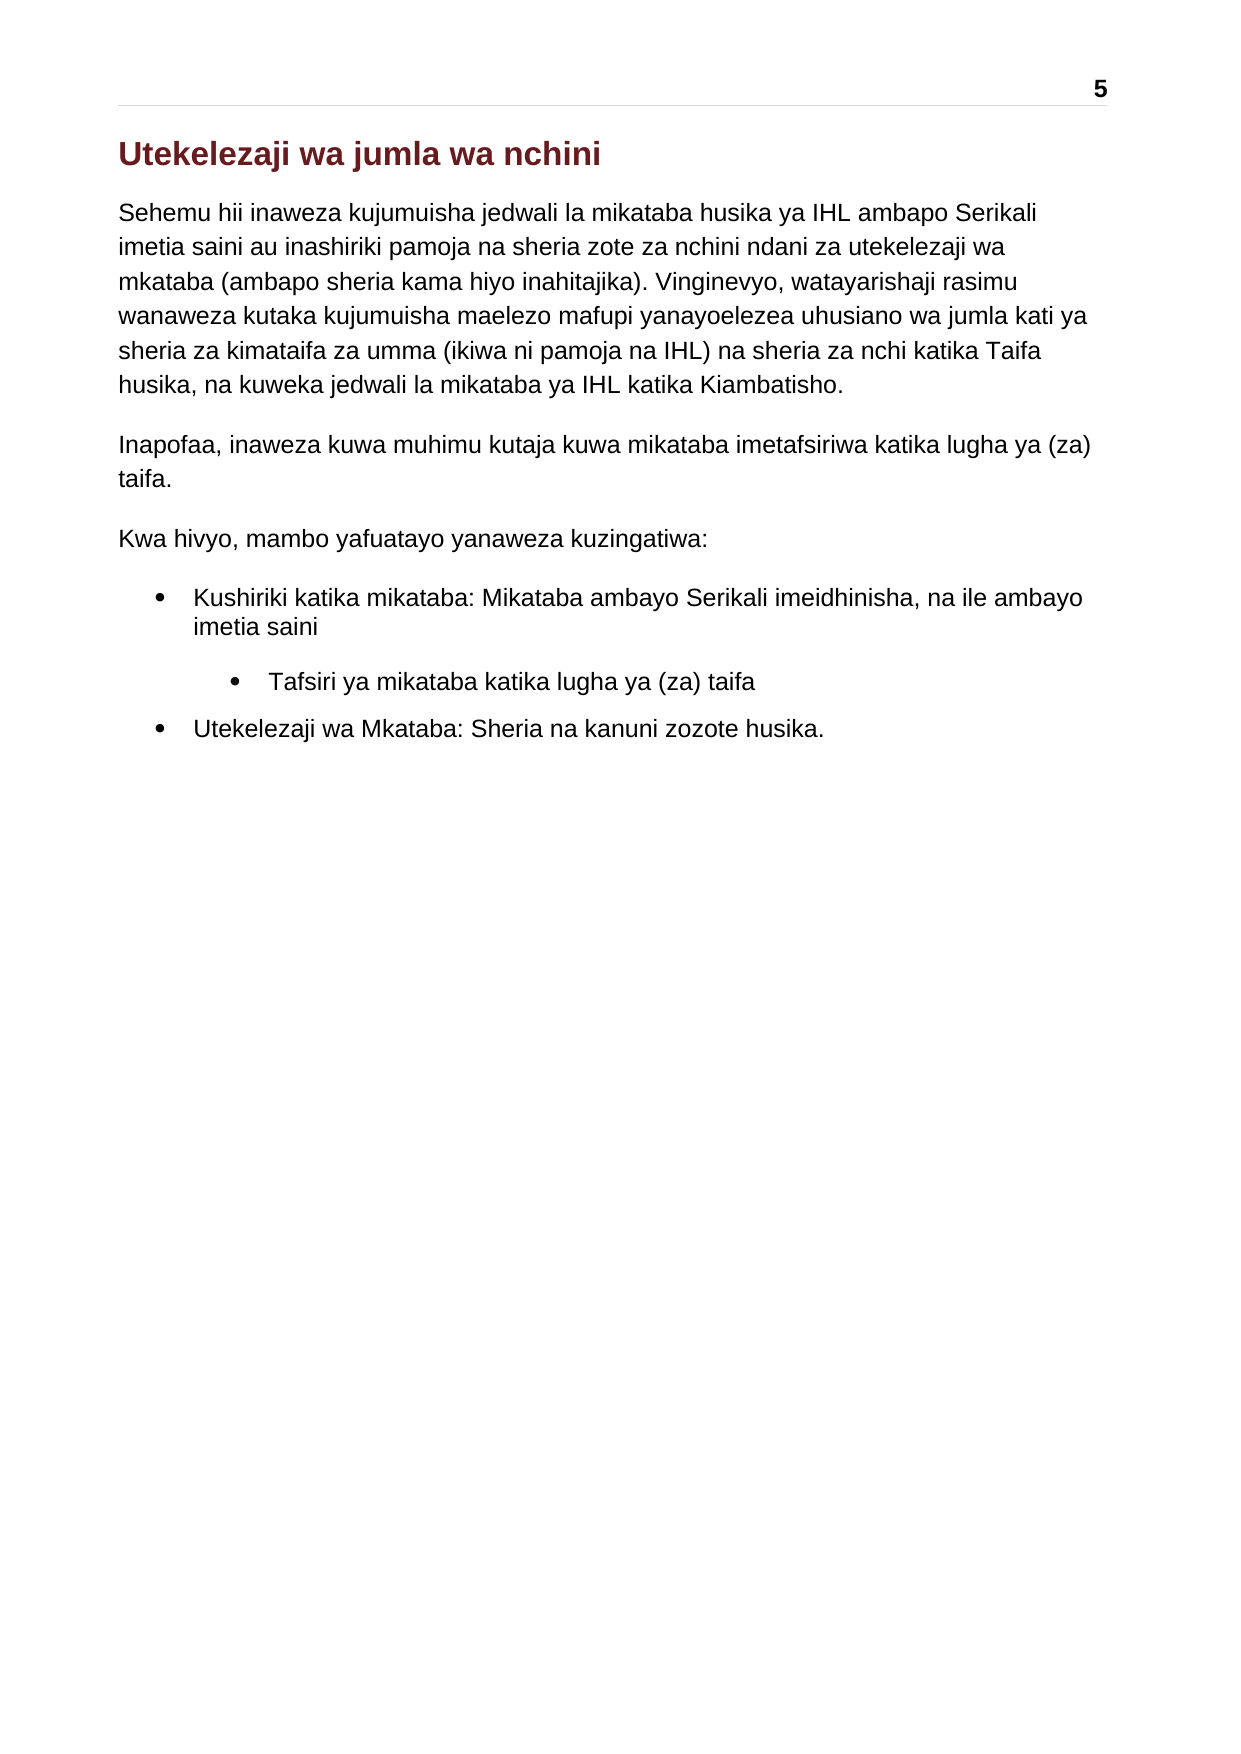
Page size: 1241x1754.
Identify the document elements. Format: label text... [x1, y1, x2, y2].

list Kushiriki katika mikataba: Mikataba ambayo Serikali imeidhinisha, na ile ambayo imetia saini [156, 583, 1107, 641]
list Tafsiri ya mikataba katika lugha ya (za) taifa [231, 667, 1107, 696]
text Kwa hivyo, mambo yafuatayo yanaweza kuzingatiwa: [118, 524, 1107, 552]
subtitle Utekelezaji wa jumla wa nchini [118, 134, 1107, 173]
list Utekelezaji wa Mkataba: Sheria na kanuni zozote husika. [156, 714, 1107, 743]
text Sehemu hii inaweza kujumuisha jedwali la mikataba husika ya IHL ambapo Serikali imetia saini au inashiriki pamoja na sheria zote za nchini ndani za utekelezaji wa mkataba (ambapo sheria kama hiyo inahitajika). Vinginevyo, watayarishaji rasimu wanaweza kutaka kujumuisha maelezo mafupi yanayoelezea uhusiano wa jumla kati ya sheria za kimataifa za umma (ikiwa ni pamoja na IHL) na sheria za nchi katika Taifa husika, na kuweka jedwali la mikataba ya IHL katika Kiambatisho. [118, 198, 1107, 399]
text Inapofaa, inaweza kuwa muhimu kutaja kuwa mikataba imetafsiriwa katika lugha ya (za) taifa. [118, 430, 1107, 493]
